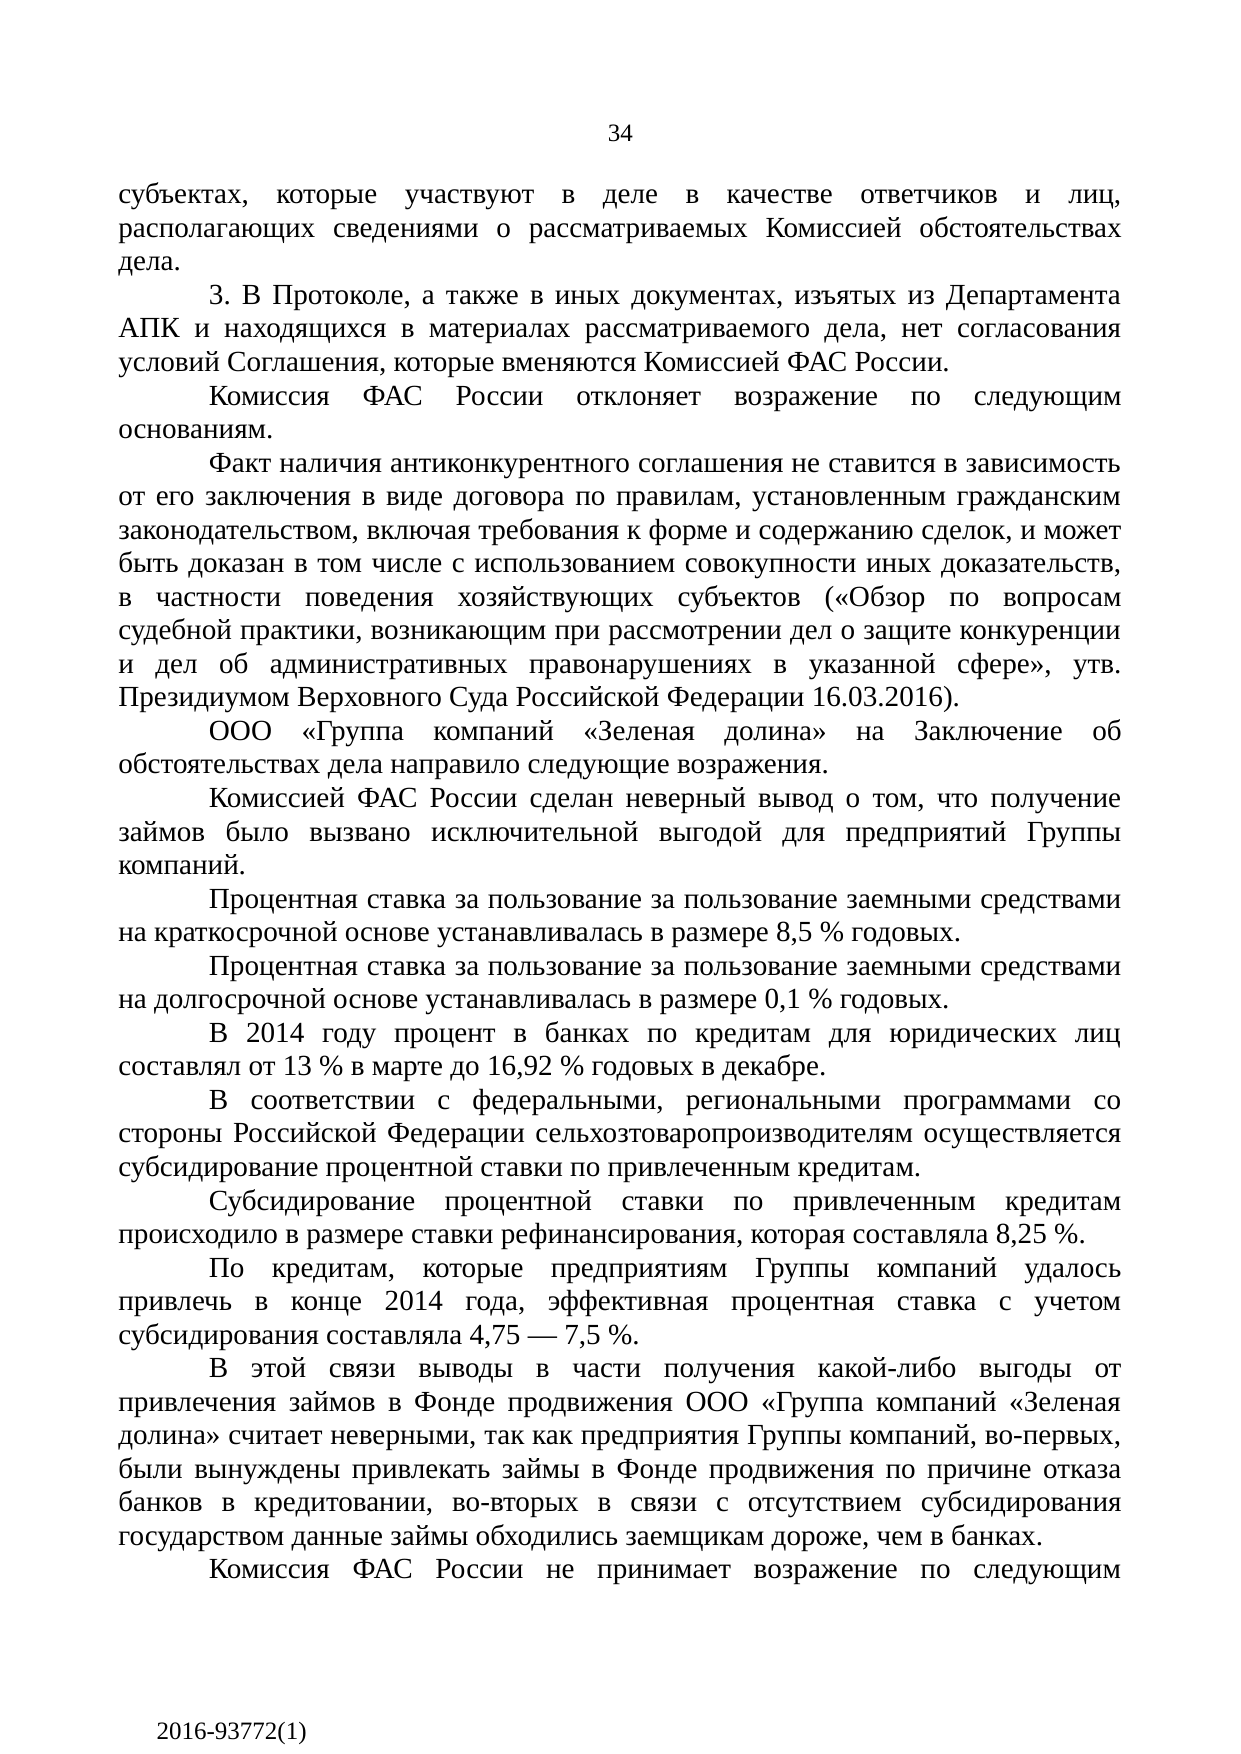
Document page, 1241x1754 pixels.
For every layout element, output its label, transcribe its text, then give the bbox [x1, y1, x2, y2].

text субъектах, которые участвуют в деле в качестве ответчиков и лиц, располагающих сведениями о рассматриваемых Комиссией обстоятельствах дела. [118, 176, 1122, 277]
text ООО «Группа компаний «Зеленая долина» на Заключение об обстоятельствах дела направило следующие возражения. [118, 713, 1122, 780]
text Процентная ставка за пользование за пользование заемными средствами на краткосрочной основе устанавливалась в размере 8,5 % годовых. [118, 881, 1122, 948]
text 3. В Протоколе, а также в иных документах, изъятых из Департамента АПК и находящихся в материалах рассматриваемого дела, нет согласования условий Соглашения, которые вменяются Комиссией ФАС России. [118, 277, 1122, 378]
text Процентная ставка за пользование за пользование заемными средствами на долгосрочной основе устанавливалась в размере 0,1 % годовых. [118, 948, 1122, 1015]
text Комиссия ФАС России не принимает возражение по следующим [118, 1552, 1122, 1585]
text В 2014 году процент в банках по кредитам для юридических лиц составлял от 13 % в марте до 16,92 % годовых в декабре. [118, 1015, 1122, 1082]
text По кредитам, которые предприятиям Группы компаний удалось привлечь в конце 2014 года, эффективная процентная ставка с учетом субсидирования составляла 4,75 — 7,5 %. [118, 1250, 1122, 1350]
text В соответствии с федеральными, региональными программами со стороны Российской Федерации сельхозтоваропроизводителям осуществляется субсидирование процентной ставки по привлеченным кредитам. [118, 1082, 1122, 1183]
text Комиссией ФАС России сделан неверный вывод о том, что получение займов было вызвано исключительной выгодой для предприятий Группы компаний. [118, 780, 1122, 881]
text Комиссия ФАС России отклоняет возражение по следующим основаниям. [118, 378, 1122, 445]
text В этой связи выводы в части получения какой-либо выгоды от привлечения займов в Фонде продвижения ООО «Группа компаний «Зеленая долина» считает неверными, так как предприятия Группы компаний, во-первых, были вынуждены привлекать займы в Фонде продвижения по причине отказа банков в кредитовании, во-вторых в связи с отсутствием субсидирования государством данные займы обходились заемщикам дороже, чем в банках. [118, 1350, 1122, 1552]
text Факт наличия антиконкурентного соглашения не ставится в зависимость от его заключения в виде договора по правилам, установленным гражданским законодательством, включая требования к форме и содержанию сделок, и может быть доказан в том числе с использованием совокупности иных доказательств, в частности поведения хозяйствующих субъектов («Обзор по вопросам судебной практики, возникающим при рассмотрении дел о защите конкуренции и дел об административных правонарушениях в указанной сфере», утв. Президиумом Верховного Суда Российской Федерации 16.03.2016). [118, 445, 1122, 713]
text Субсидирование процентной ставки по привлеченным кредитам происходило в размере ставки рефинансирования, которая составляла 8,25 %. [118, 1183, 1122, 1250]
